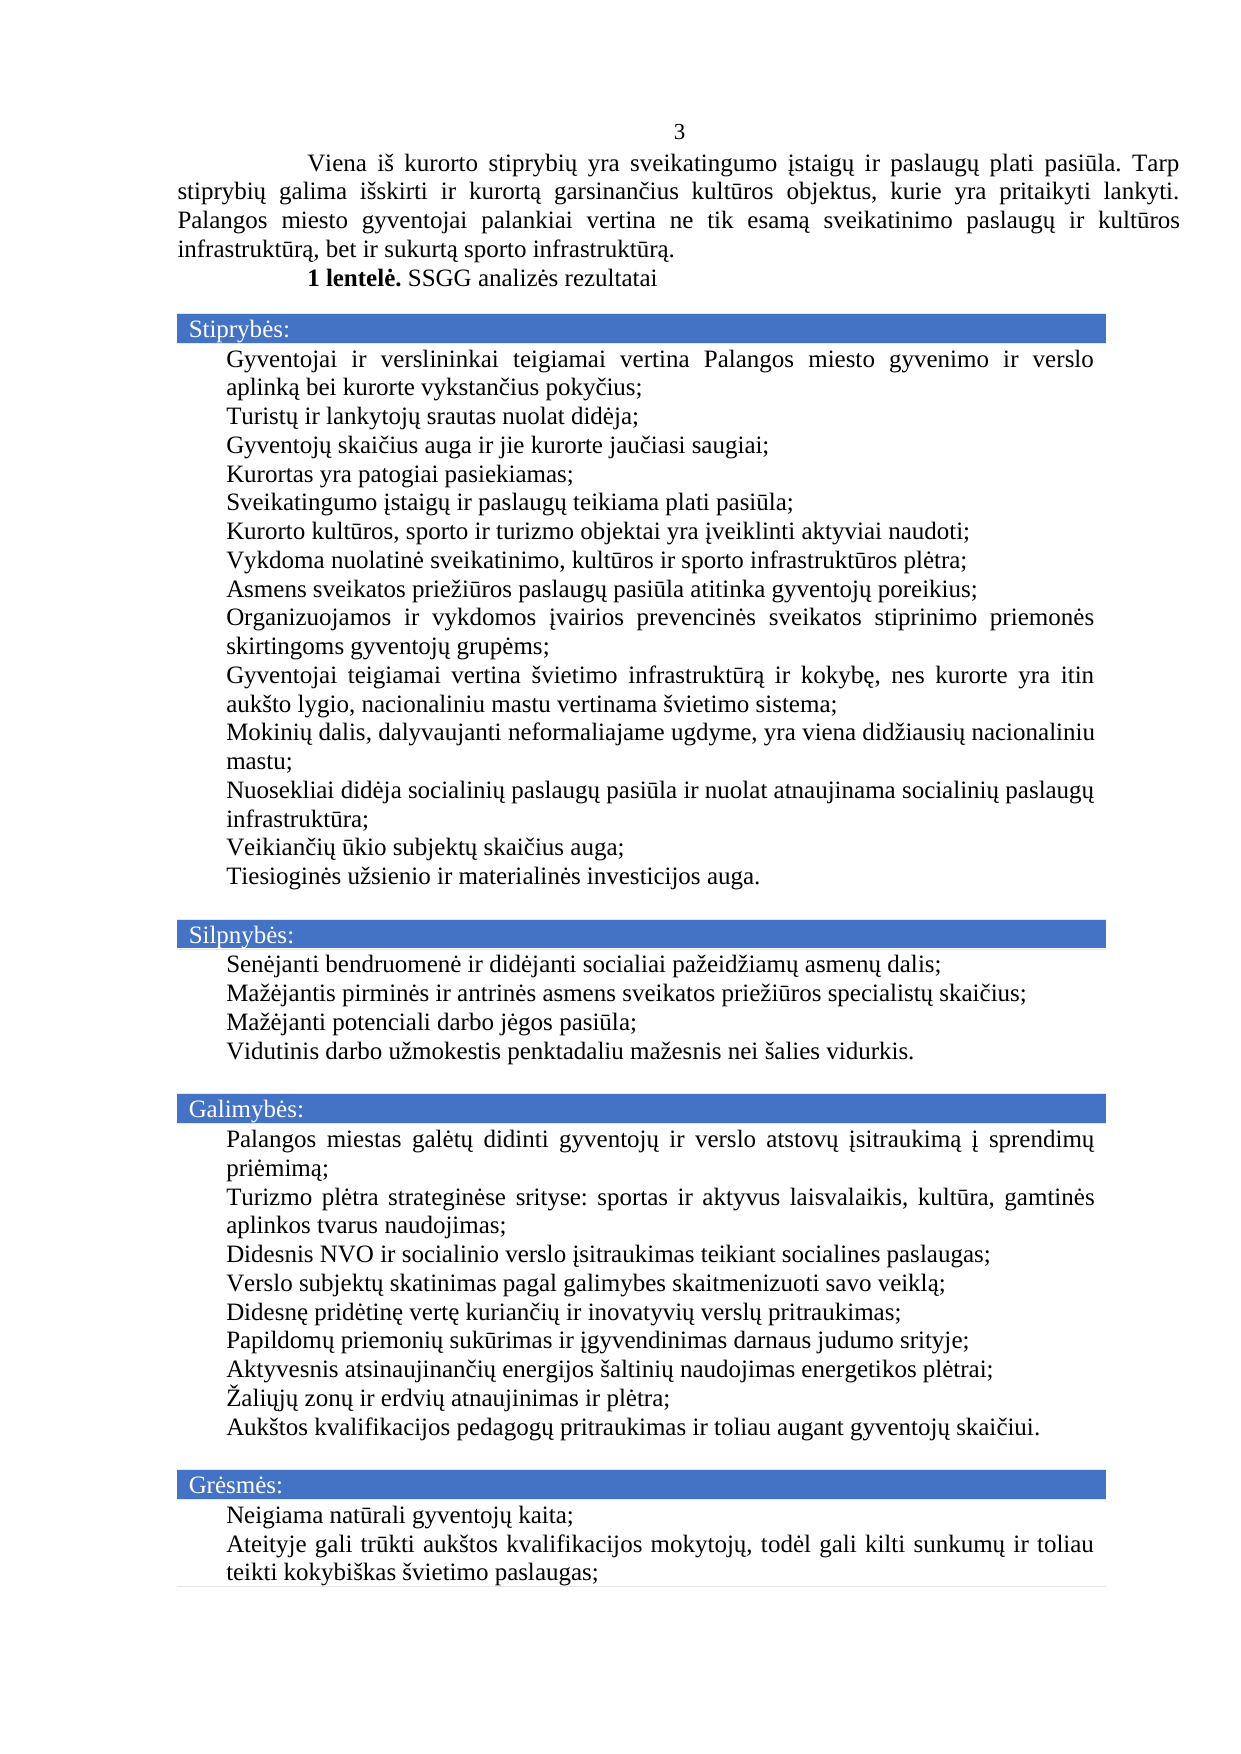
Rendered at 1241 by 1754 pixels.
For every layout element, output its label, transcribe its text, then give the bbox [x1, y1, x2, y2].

table_header Stiprybės: [177, 314, 1106, 343]
table_cell  Senėjanti bendruomenė ir didėjanti socialiai pažeidžiamų asmenų dalis;  Mažėjantis pirminės ir antrinės asmens sveikatos priežiūros specialistų skaičius;  Mažėjanti potenciali darbo jėgos pasiūla;  Vidutinis darbo užmokestis penktadaliu mažesnis nei šalies vidurkis. [177, 950, 1106, 1093]
table_cell  Gyventojai ir verslininkai teigiamai vertina Palangos miesto gyvenimo ir verslo aplinką bei kurorte vykstančius pokyčius;  Turistų ir lankytojų srautas nuolat didėja;  Gyventojų skaičius auga ir jie kurorte jaučiasi saugiai;  Kurortas yra patogiai pasiekiamas;  Sveikatingumo įstaigų ir paslaugų teikiama plati pasiūla;  Kurorto kultūros, sporto ir turizmo objektai yra įveiklinti aktyviai naudoti;  Vykdoma nuolatinė sveikatinimo, kultūros ir sporto infrastruktūros plėtra;  Asmens sveikatos priežiūros paslaugų pasiūla atitinka gyventojų poreikius;  Organizuojamos ir vykdomos įvairios prevencinės sveikatos stiprinimo priemonės skirtingoms gyventojų grupėms;  Gyventojai teigiamai vertina švietimo infrastruktūrą ir kokybę, nes kurorte yra itin aukšto lygio, nacionaliniu mastu vertinama švietimo sistema;  Mokinių dalis, dalyvaujanti neformaliajame ugdyme, yra viena didžiausių nacionaliniu mastu;  Nuosekliai didėja socialinių paslaugų pasiūla ir nuolat atnaujinama socialinių paslaugų infrastruktūra;  Veikiančių ūkio subjektų skaičius auga;  Tiesioginės užsienio ir materialinės investicijos auga. [177, 344, 1106, 919]
table_cell Grėsmės: [177, 1470, 1106, 1499]
table_cell  Neigiama natūrali gyventojų kaita;  Ateityje gali trūkti aukštos kvalifikacijos mokytojų, todėl gali kilti sunkumų ir toliau teikti kokybiškas švietimo paslaugas; [177, 1500, 1106, 1586]
table_cell Galimybės: [177, 1094, 1106, 1123]
table_cell Silpnybės: [177, 920, 1106, 948]
text 1 lentelė. SSGG analizės rezultatai [177, 263, 1181, 291]
table_cell  Palangos miestas galėtų didinti gyventojų ir verslo atstovų įsitraukimą į sprendimų priėmimą;  Turizmo plėtra strateginėse srityse: sportas ir aktyvus laisvalaikis, kultūra, gamtinės aplinkos tvarus naudojimas;  Didesnis NVO ir socialinio verslo įsitraukimas teikiant socialines paslaugas;  Verslo subjektų skatinimas pagal galimybes skaitmenizuoti savo veiklą;  Didesnę pridėtinę vertę kuriančių ir inovatyvių verslų pritraukimas;  Papildomų priemonių sukūrimas ir įgyvendinimas darnaus judumo srityje;  Aktyvesnis atsinaujinančių energijos šaltinių naudojimas energetikos plėtrai;  Žaliųjų zonų ir erdvių atnaujinimas ir plėtra;  Aukštos kvalifikacijos pedagogų pritraukimas ir toliau augant gyventojų skaičiui. [177, 1124, 1106, 1469]
text Viena iš kurorto stiprybių yra sveikatingumo įstaigų ir paslaugų plati pasiūla. Tarp stiprybių galima išskirti ir kurortą garsinančius kultūros objektus, kurie yra pritaikyti lankyti. Palangos miesto gyventojai palankiai vertina ne tik esamą sveikatinimo paslaugų ir kultūros infrastruktūrą, bet ir sukurtą sporto infrastruktūrą. [177, 148, 1181, 263]
